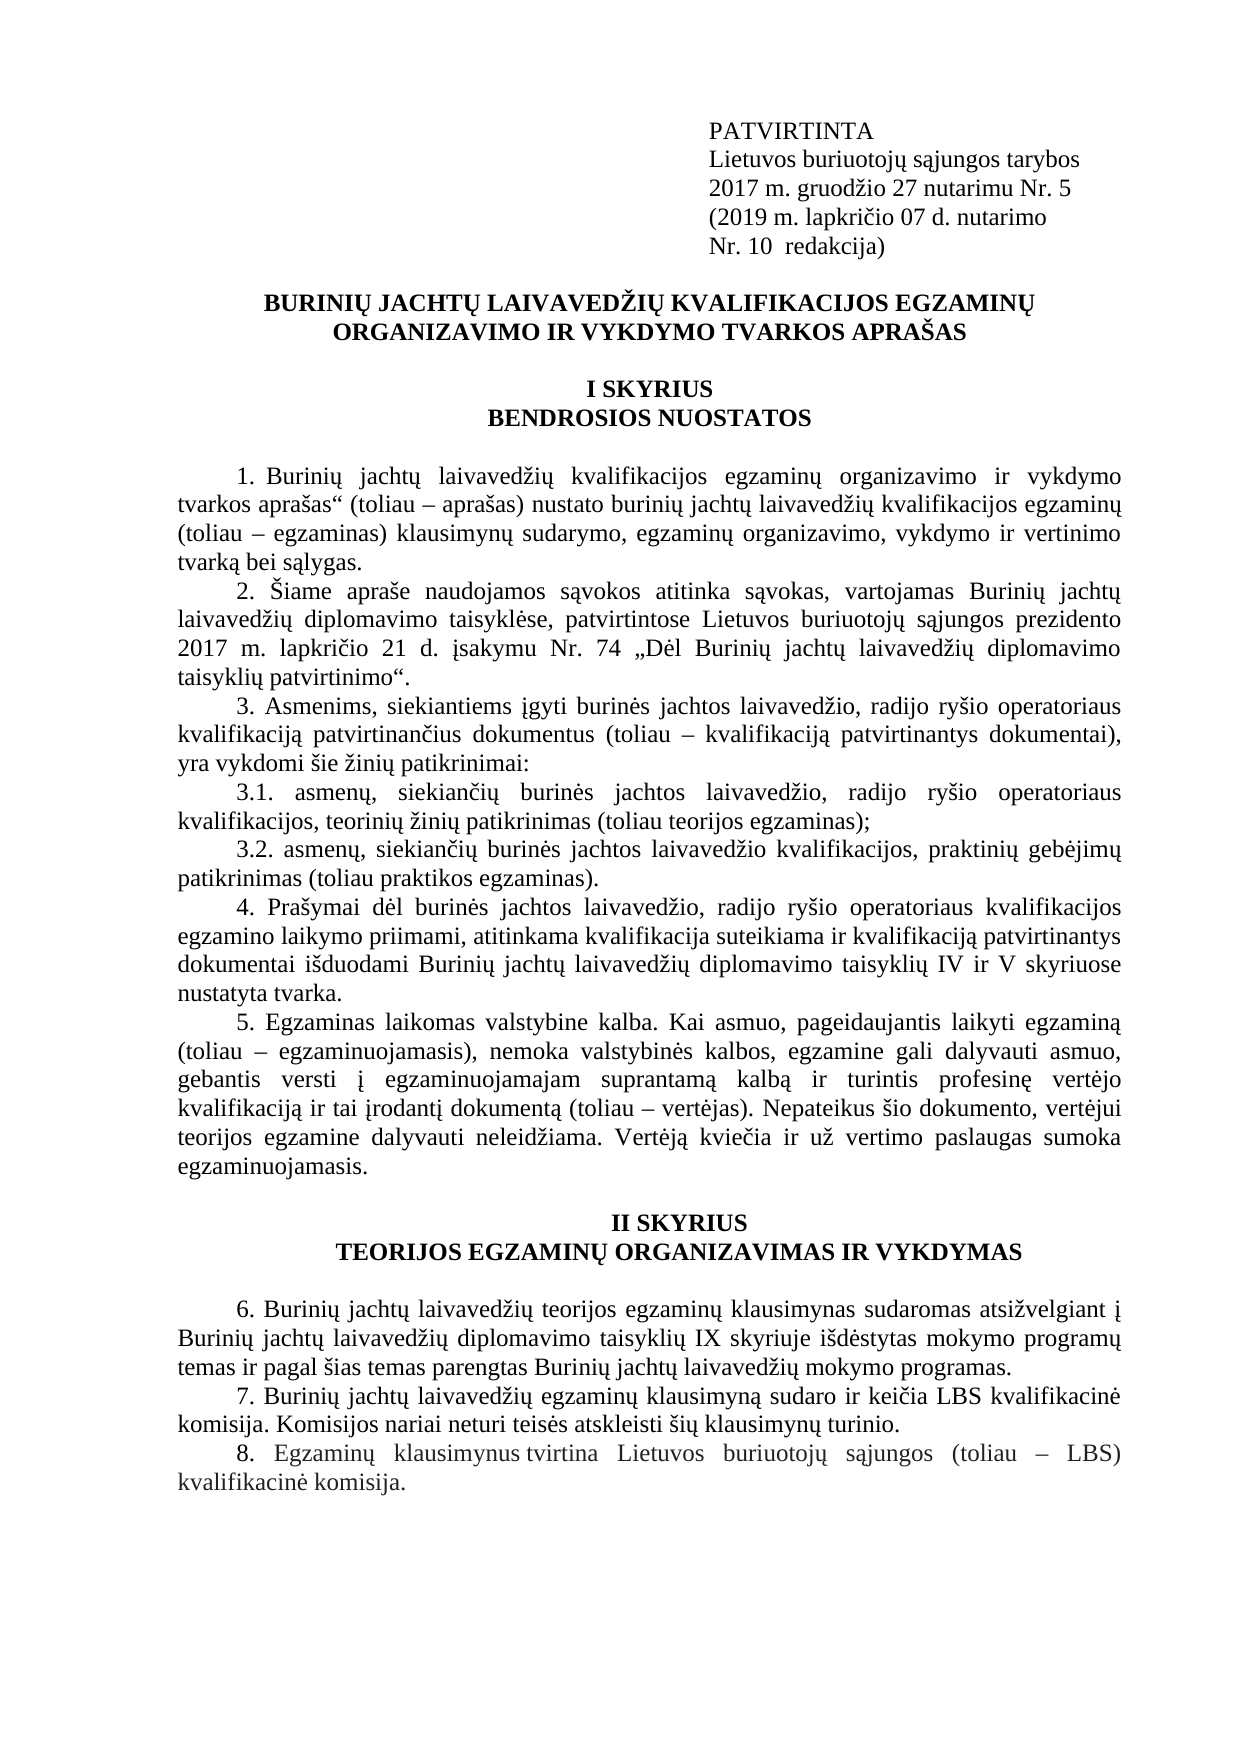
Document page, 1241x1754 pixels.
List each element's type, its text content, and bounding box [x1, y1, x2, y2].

text 7. Burinių jachtų laivavedžių egzaminų klausimyną sudaro ir keičia LBS kvalifikacinė komisija. Komisijos nariai neturi teisės atskleisti šių klausimynų turinio. [177, 1381, 1122, 1438]
text 1. Burinių jachtų laivavedžių kvalifikacijos egzaminų organizavimo ir vykdymo tvarkos aprašas“ (toliau – aprašas) nustato burinių jachtų laivavedžių kvalifikacijos egzaminų (toliau – egzaminas) klausimynų sudarymo, egzaminų organizavimo, vykdymo ir vertinimo tvarką bei sąlygas. [177, 461, 1122, 576]
text I SKYRIUS [177, 374, 1122, 403]
text Nr. 10 redakcija) [177, 231, 1122, 259]
text 3.2. asmenų, siekiančių burinės jachtos laivavedžio kvalifikacijos, praktinių gebėjimų patikrinimas (toliau praktikos egzaminas). [177, 834, 1122, 892]
text 5. Egzaminas laikomas valstybine kalba. Kai asmuo, pageidaujantis laikyti egzaminą (toliau – egzaminuojamasis), nemoka valstybinės kalbos, egzamine gali dalyvauti asmuo, gebantis versti į egzaminuojamajam suprantamą kalbą ir turintis profesinę vertėjo kvalifikaciją ir tai įrodantį dokumentą (toliau – vertėjas). Nepateikus šio dokumento, vertėjui teorijos egzamine dalyvauti neleidžiama. Vertėją kviečia ir už vertimo paslaugas sumoka egzaminuojamasis. [177, 1007, 1122, 1179]
text BURINIŲ JACHTŲ LAIVAVEDŽIŲ KVALIFIKACIJOS EGZAMINŲ ORGANIZAVIMO IR VYKDYMO TVARKOS APRAŠAS [177, 288, 1122, 346]
text 2017 m. gruodžio 27 nutarimu Nr. 5 [177, 173, 1122, 202]
text TEORIJOS EGZAMINŲ ORGANIZAVIMAS IR VYKDYMAS [177, 1237, 1122, 1266]
text 6. Burinių jachtų laivavedžių teorijos egzaminų klausimynas sudaromas atsižvelgiant į Burinių jachtų laivavedžių diplomavimo taisyklių IX skyriuje išdėstytas mokymo programų temas ir pagal šias temas parengtas Burinių jachtų laivavedžių mokymo programas. [177, 1294, 1122, 1381]
text PATVIRTINTA [177, 116, 1122, 144]
text (2019 m. lapkričio 07 d. nutarimo [177, 202, 1122, 231]
text 4. Prašymai dėl burinės jachtos laivavedžio, radijo ryšio operatoriaus kvalifikacijos egzamino laikymo priimami, atitinkama kvalifikacija suteikiama ir kvalifikaciją patvirtinantys dokumentai išduodami Burinių jachtų laivavedžių diplomavimo taisyklių IV ir V skyriuose nustatyta tvarka. [177, 892, 1122, 1007]
text 3.1. asmenų, siekiančių burinės jachtos laivavedžio, radijo ryšio operatoriaus kvalifikacijos, teorinių žinių patikrinimas (toliau teorijos egzaminas); [177, 777, 1122, 834]
text BENDROSIOS NUOSTATOS [177, 403, 1122, 432]
text 3. Asmenims, siekiantiems įgyti burinės jachtos laivavedžio, radijo ryšio operatoriaus kvalifikaciją patvirtinančius dokumentus (toliau – kvalifikaciją patvirtinantys dokumentai), yra vykdomi šie žinių patikrinimai: [177, 691, 1122, 777]
text II SKYRIUS [177, 1208, 1122, 1237]
text 8. Egzaminų klausimynus tvirtina Lietuvos buriuotojų sąjungos (toliau – LBS) kvalifikacinė komisija. [177, 1438, 1122, 1496]
text 2. Šiame apraše naudojamos sąvokos atitinka sąvokas, vartojamas Burinių jachtų laivavedžių diplomavimo taisyklėse, patvirtintose Lietuvos buriuotojų sąjungos prezidento 2017 m. lapkričio 21 d. įsakymu Nr. 74 „Dėl Burinių jachtų laivavedžių diplomavimo taisyklių patvirtinimo“. [177, 576, 1122, 691]
text Lietuvos buriuotojų sąjungos tarybos [177, 144, 1122, 173]
